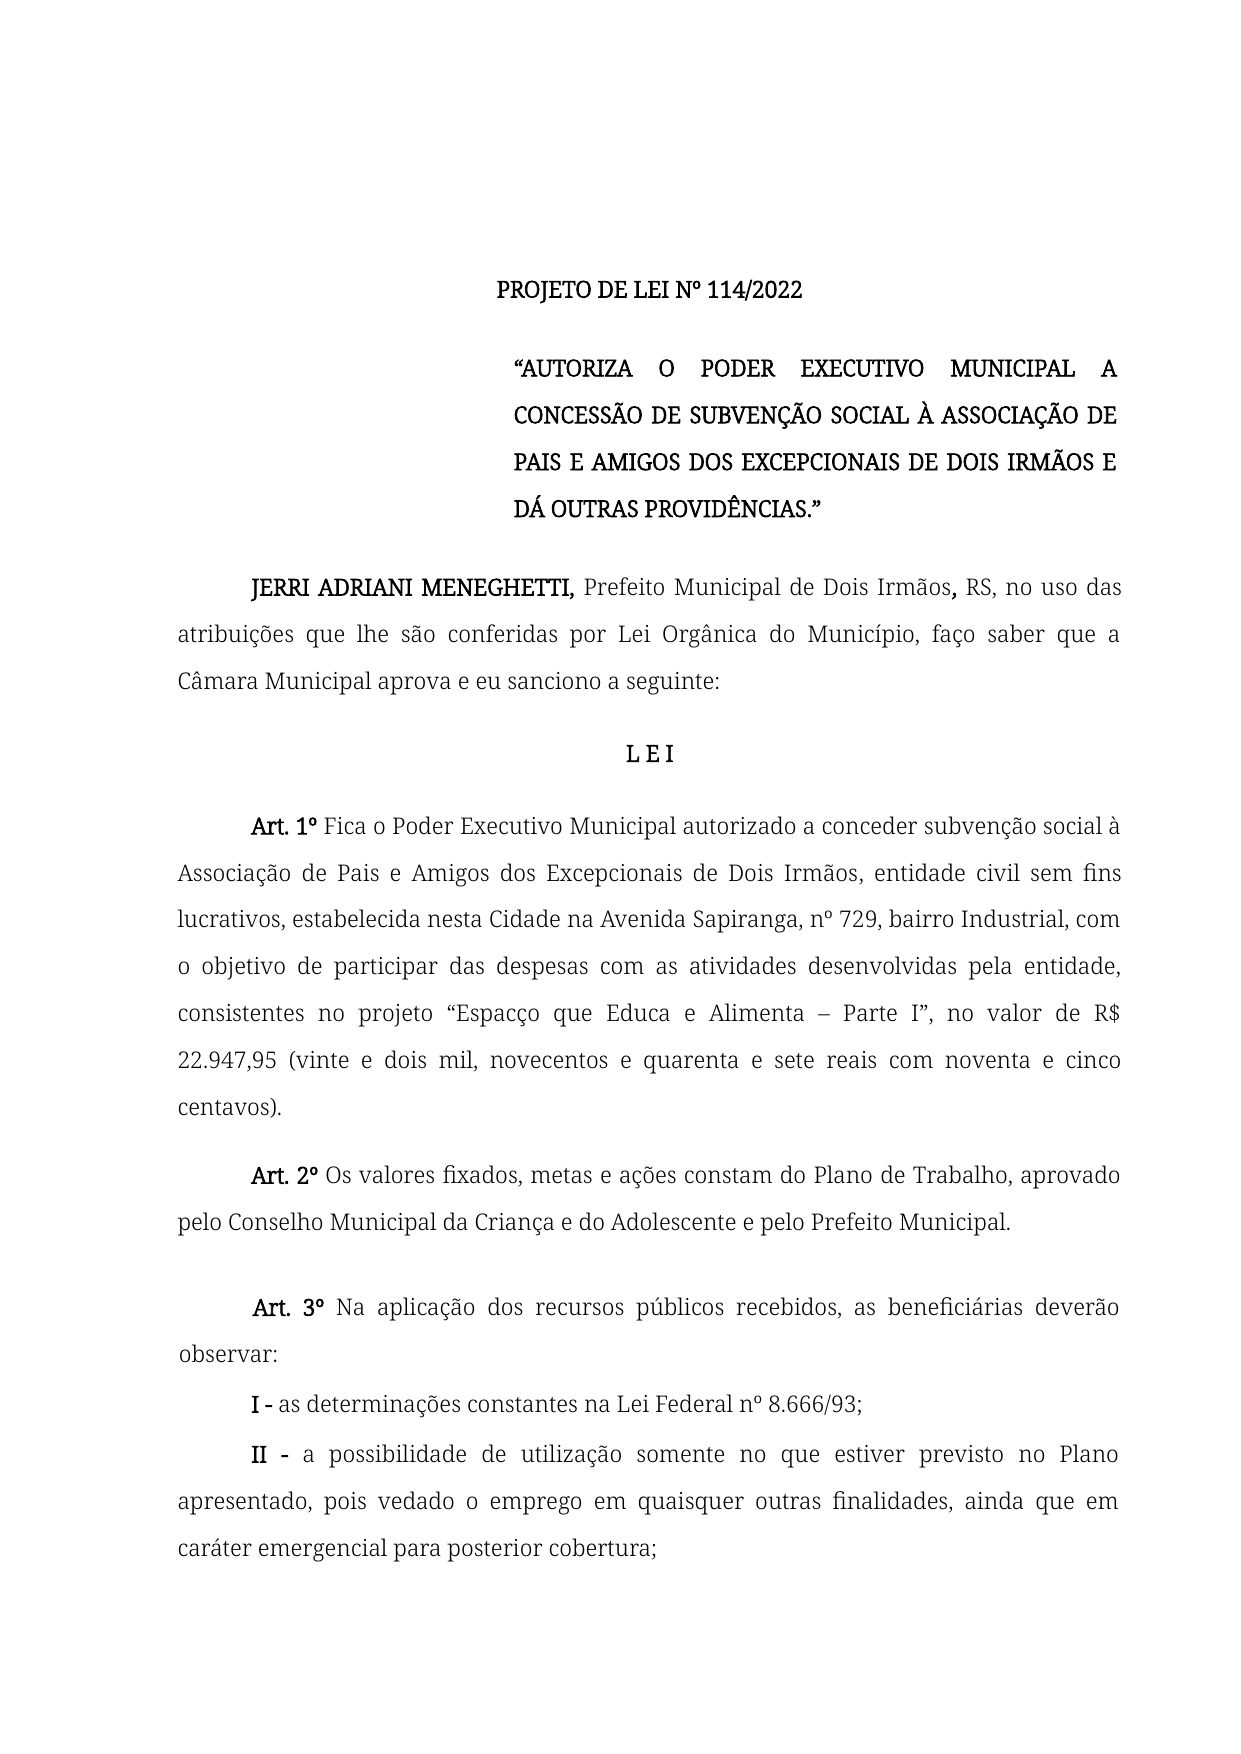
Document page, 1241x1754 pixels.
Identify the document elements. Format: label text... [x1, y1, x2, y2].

table_header “AUTORIZA O PODER EXECUTIVO MUNICIPAL A CONCESSÃO DE SUBVENÇÃO SOCIAL À ASSOCIAÇÃO DE PAIS E AMIGOS DOS EXCEPCIONAIS DE DOIS IRMÃOS E DÁ OUTRAS PROVIDÊNCIAS.” [502, 352, 1128, 537]
text I - as determinações constantes na Lei Federal nº 8.666/93; [177, 1388, 1120, 1419]
text L E I [177, 737, 1122, 768]
text II - a possibilidade de utilização somente no que estiver previsto no Plano apresentado, pois vedado o emprego em quaisquer outras finalidades, ainda que em caráter emergencial para posterior cobertura; [177, 1438, 1120, 1563]
text JERRI ADRIANI MENEGHETTI, Prefeito Municipal de Dois Irmãos, RS, no uso das atribuições que lhe são conferidas por Lei Orgânica do Município, faço saber que a Câmara Municipal aprova e eu sanciono a seguinte: [177, 571, 1122, 696]
subtitle PROJETO DE LEI Nº 114/2022 [177, 273, 1122, 304]
text Art. 1º Fica o Poder Executivo Municipal autorizado a conceder subvenção social à Associação de Pais e Amigos dos Excepcionais de Dois Irmãos, entidade civil sem fins lucrativos, estabelecida nesta Cidade na Avenida Sapiranga, nº 729, bairro Industrial, com o objetivo de participar das despesas com as atividades desenvolvidas pela entidade, consistentes no projeto “Espacço que Educa e Alimenta – Parte I”, no valor de R$ 22.947,95 (vinte e dois mil, novecentos e quarenta e sete reais com noventa e cinco centavos). [177, 809, 1122, 1122]
text Art. 3º Na aplicação dos recursos públicos recebidos, as beneficiárias deverão observar: [179, 1291, 1121, 1369]
table_header [166, 352, 502, 537]
text Art. 2º Os valores fixados, metas e ações constam do Plano de Trabalho, aprovado pelo Conselho Municipal da Criança e do Adolescente e pelo Prefeito Municipal. [177, 1159, 1122, 1237]
